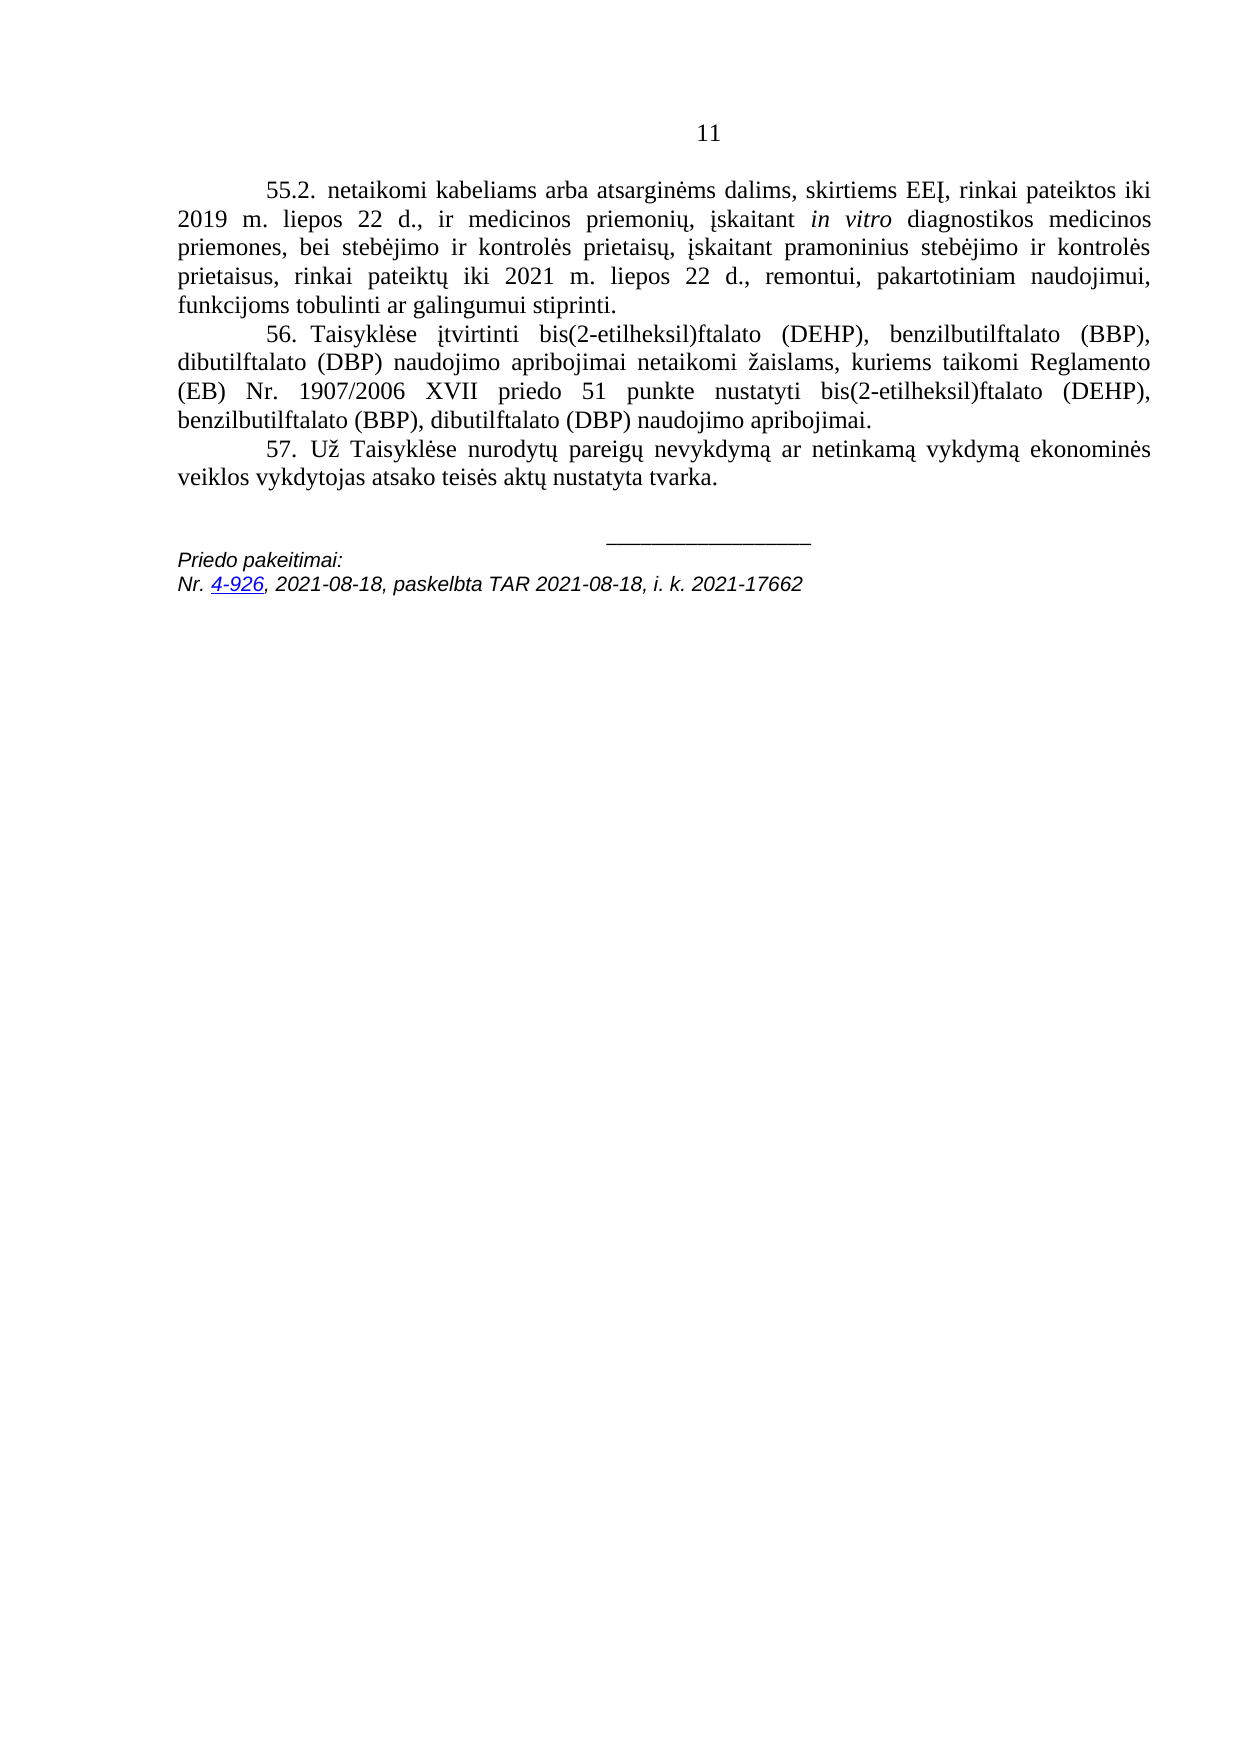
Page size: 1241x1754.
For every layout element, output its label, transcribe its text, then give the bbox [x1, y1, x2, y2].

text 56. Taisyklėse įtvirtinti bis(2-etilheksil)ftalato (DEHP), benzilbutilftalato (BBP), dibutilftalato (DBP) naudojimo apribojimai netaikomi žaislams, kuriems taikomi Reglamento (EB) Nr. 1907/2006 XVII priedo 51 punkte nustatyti bis(2-etilheksil)ftalato (DEHP), benzilbutilftalato (BBP), dibutilftalato (DBP) naudojimo apribojimai. [177, 319, 1152, 434]
text Priedo pakeitimai: [177, 548, 1152, 572]
text __________________ [177, 520, 1152, 548]
text Nr. 4-926, 2021-08-18, paskelbta TAR 2021-08-18, i. k. 2021-17662 [177, 572, 1152, 596]
text 57. Už Taisyklėse nurodytų pareigų nevykdymą ar netinkamą vykdymą ekonominės veiklos vykdytojas atsako teisės aktų nustatyta tvarka. [177, 434, 1152, 491]
text 55.2. netaikomi kabeliams arba atsarginėms dalims, skirtiems EEĮ, rinkai pateiktos iki 2019 m. liepos 22 d., ir medicinos priemonių, įskaitant in vitro diagnostikos medicinos priemones, bei stebėjimo ir kontrolės prietaisų, įskaitant pramoninius stebėjimo ir kontrolės prietaisus, rinkai pateiktų iki 2021 m. liepos 22 d., remontui, pakartotiniam naudojimui, funkcijoms tobulinti ar galingumui stiprinti. [177, 175, 1152, 319]
